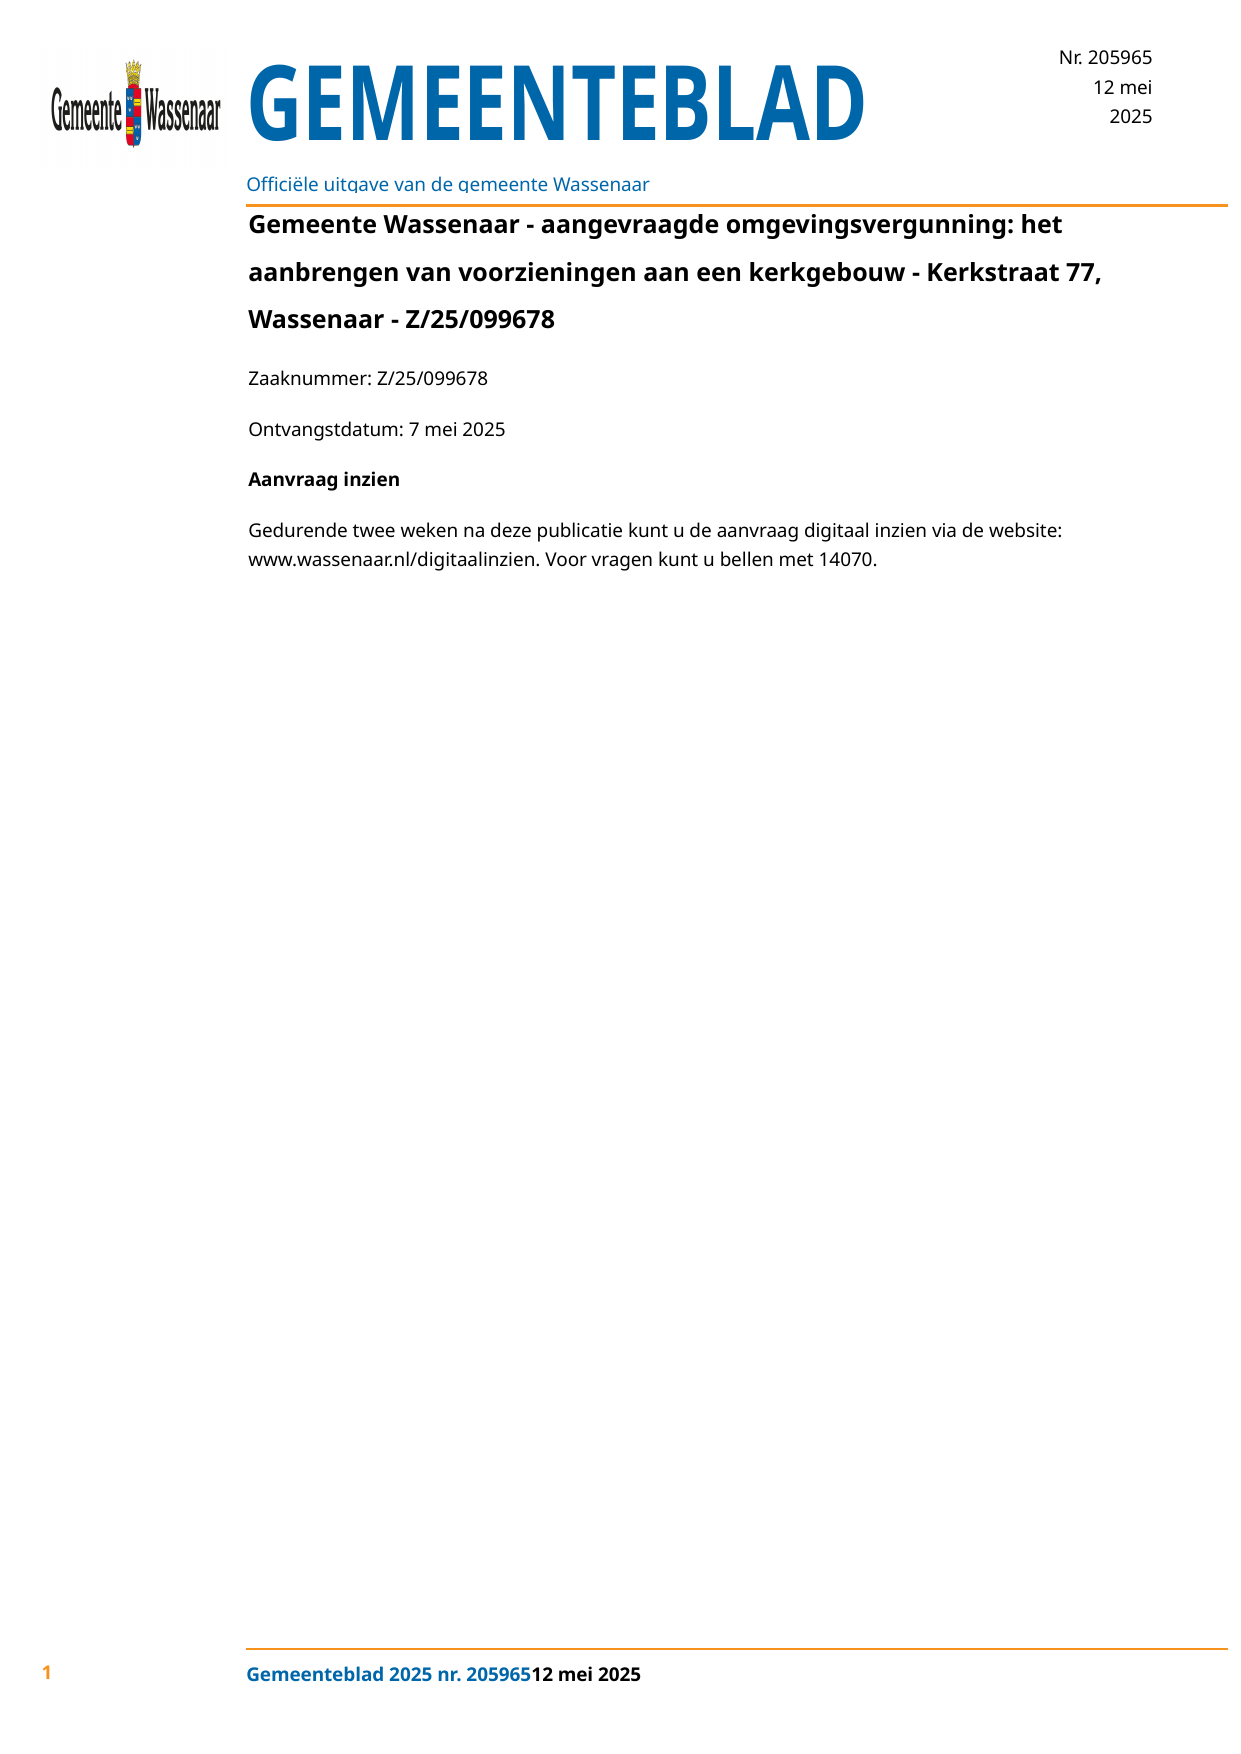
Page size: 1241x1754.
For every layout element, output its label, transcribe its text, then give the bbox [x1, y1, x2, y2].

text Gemeente Wassenaar - aangevraagde omgevingsvergunning: het aanbrengen van voorzieningen aan een kerkgebouw - Kerkstraat 77, Wassenaar - Z/25/099678 [248, 207, 1152, 336]
text Zaaknummer: Z/25/099678 [248, 366, 1152, 391]
text Aanvraag inzien [248, 466, 1152, 492]
text Gedurende twee weken na deze publicatie kunt u de aanvraag digitaal inzien via de website: www.wassenaar.nl/digitaalinzien. Voor vragen kunt u bellen met 14070. [248, 517, 1152, 572]
text Ontvangstdatum: 7 mei 2025 [248, 416, 1152, 442]
picture [41, 47, 231, 172]
